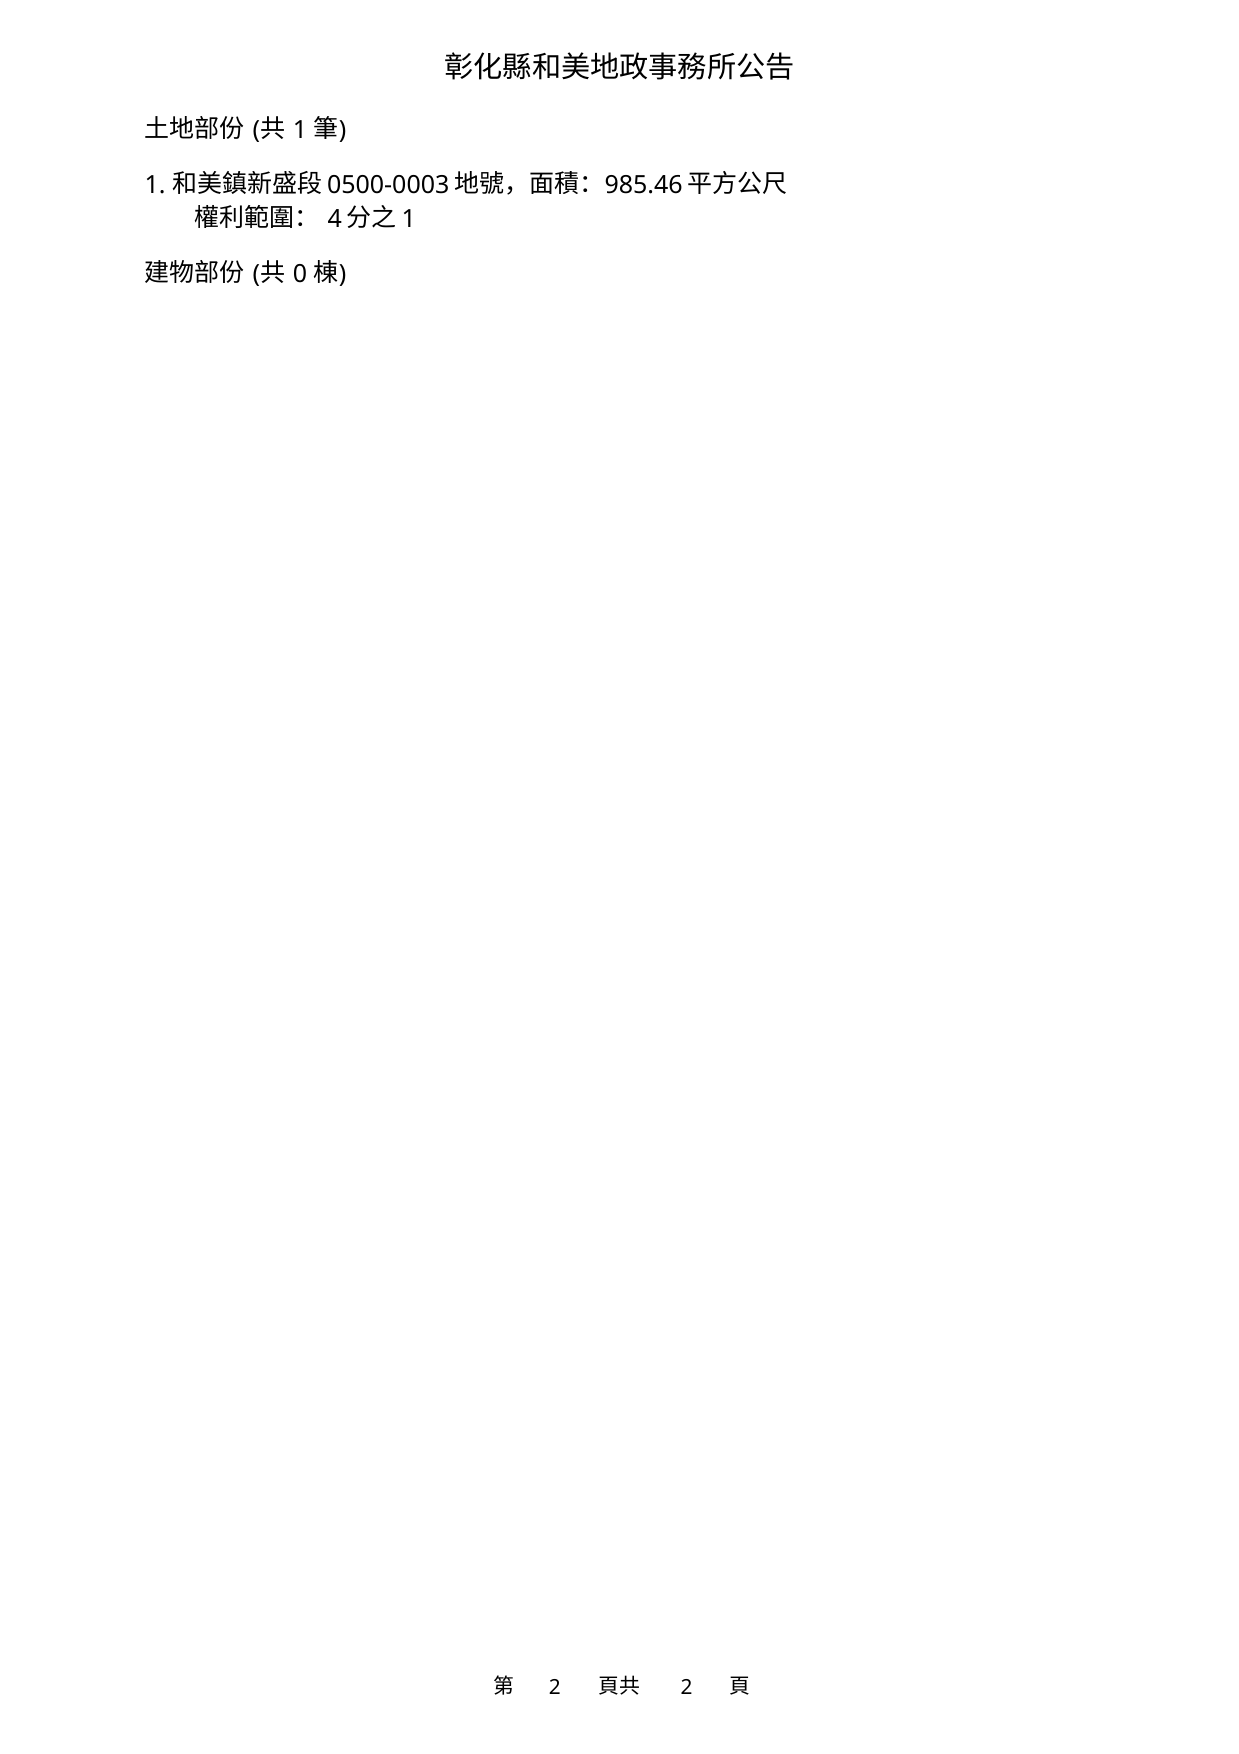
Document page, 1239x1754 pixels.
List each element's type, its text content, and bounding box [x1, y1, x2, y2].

table_cell 頁共 [585, 1666, 653, 1707]
table_cell 土地部份 (共 1 筆) [62, 95, 1177, 166]
table_header [483, 0, 523, 41]
table_cell [1177, 1666, 1239, 1707]
table_cell [62, 1666, 483, 1707]
table_cell 第 [483, 1666, 523, 1707]
table_header [585, 0, 653, 41]
table_cell [585, 310, 653, 1666]
table_cell [1177, 95, 1239, 166]
table_cell [0, 310, 62, 1666]
table_header [62, 0, 483, 41]
table_cell [1177, 166, 1239, 238]
table_cell [0, 1666, 62, 1707]
table_cell [0, 95, 62, 166]
table_cell 2 [653, 1666, 719, 1707]
table_cell [760, 310, 1177, 1666]
table_cell [760, 1666, 1177, 1707]
table_header [0, 0, 62, 41]
table_cell 建物部份 (共 0 棟) [62, 239, 1177, 310]
table_header [653, 0, 719, 41]
table_cell [483, 310, 523, 1666]
table_cell [1177, 41, 1239, 94]
table_header [760, 0, 1177, 41]
table_header [720, 0, 760, 41]
table_cell [1177, 239, 1239, 310]
table_cell [0, 166, 62, 238]
table_cell 彰化縣和美地政事務所公告 [62, 41, 1177, 94]
table_header [1177, 0, 1239, 41]
table_cell 2 [524, 1666, 585, 1707]
table_cell [0, 41, 62, 94]
table_cell [653, 310, 719, 1666]
table_cell [62, 310, 483, 1666]
table_cell 頁 [720, 1666, 760, 1707]
table_cell [0, 239, 62, 310]
table_cell [1177, 310, 1239, 1666]
table_cell [720, 310, 760, 1666]
table_header [524, 0, 585, 41]
table_cell 1. 和美鎮新盛段0500-0003地號，面積：985.46平方公尺 權利範圍： 4分之1 [62, 166, 1177, 238]
table_cell [524, 310, 585, 1666]
